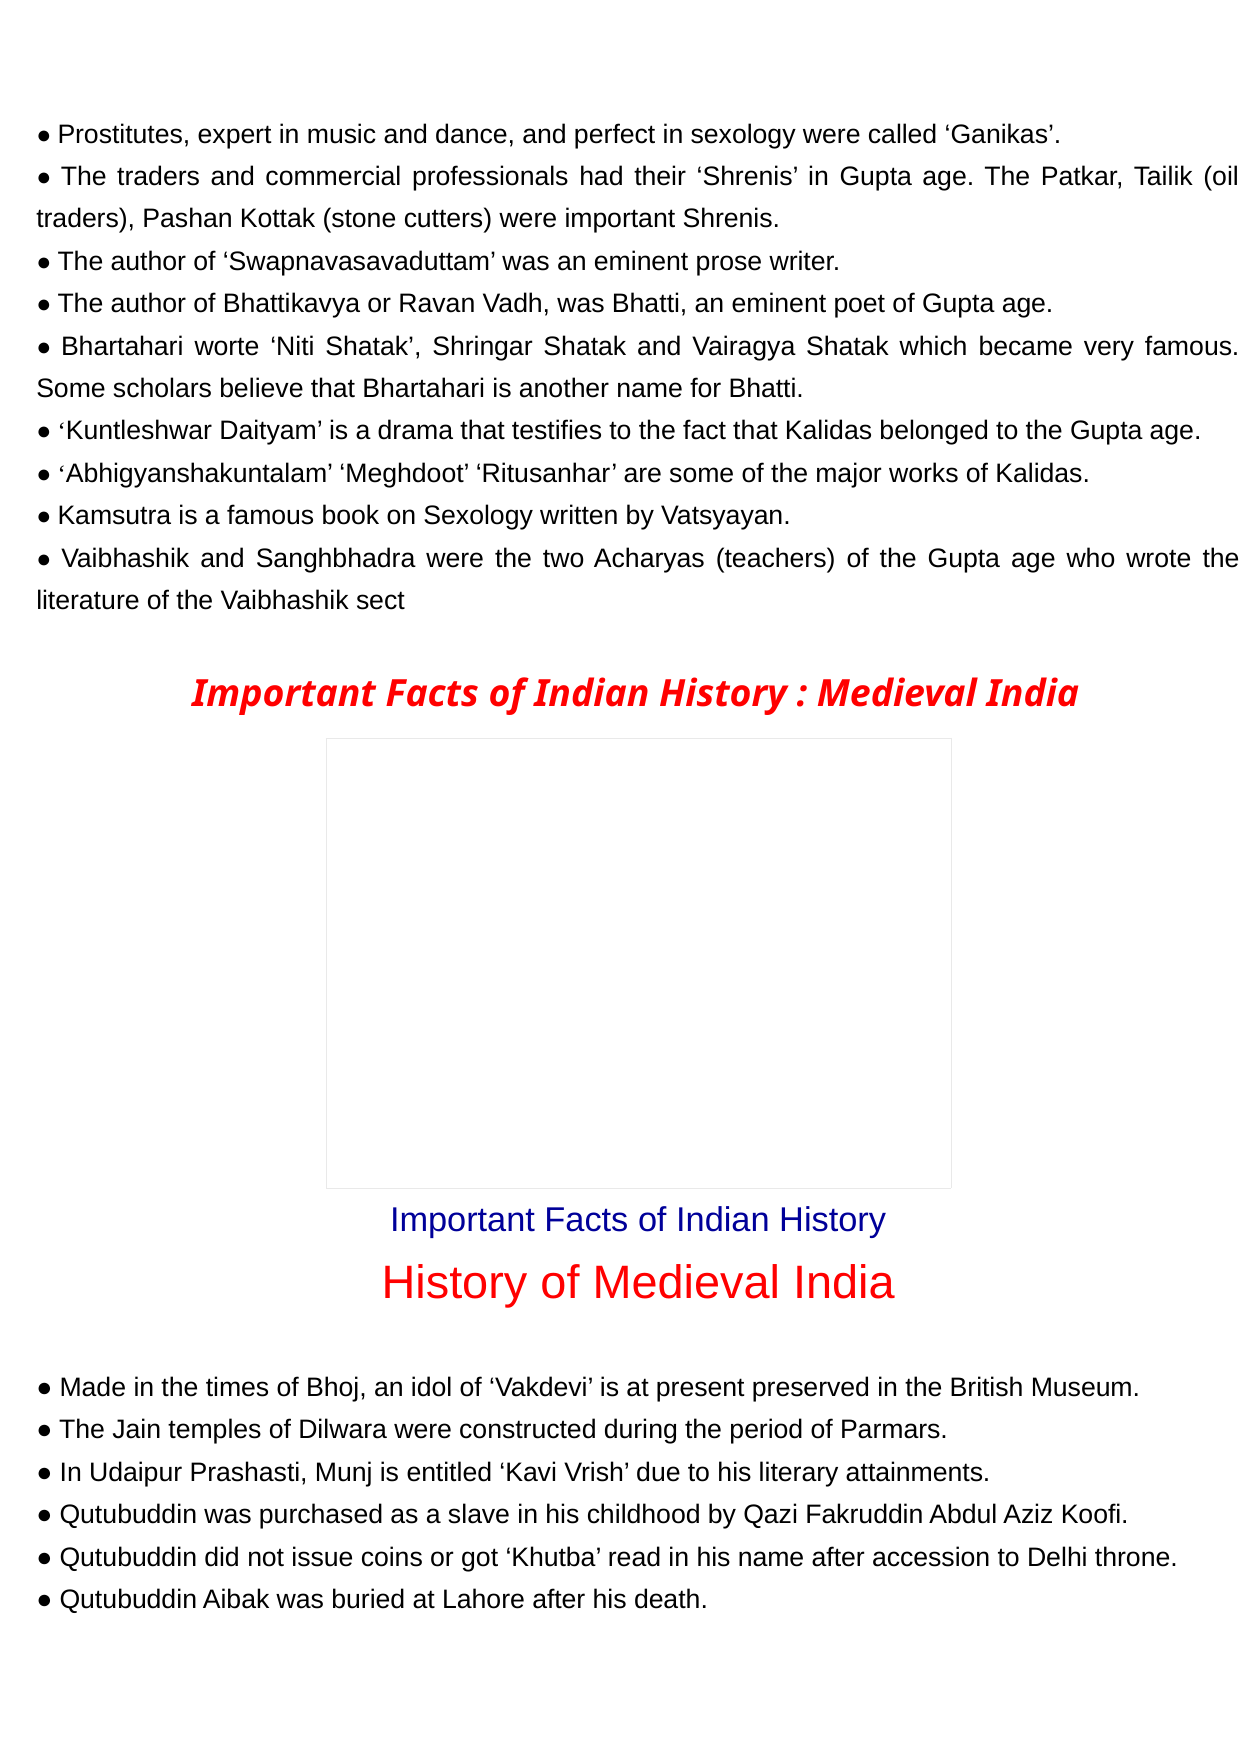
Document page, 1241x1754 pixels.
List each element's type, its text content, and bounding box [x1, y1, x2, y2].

text ● ‘Abhigyanshakuntalam’ ‘Meghdoot’ ‘Ritusanhar’ are some of the major works of Kalidas. [36, 457, 1240, 488]
text ● Prostitutes, expert in music and dance, and perfect in sexology were called ‘Ganikas’. [36, 118, 1240, 149]
text ● Bhartahari worte ‘Niti Shatak’, Shringar Shatak and Vairagya Shatak which became very famous. Some scholars believe that Bhartahari is another name for Bhatti. [36, 330, 1240, 403]
text ● Made in the times of Bhoj, an idol of ‘Vakdevi’ is at present preserved in the British Museum. ● The Jain temples of Dilwara were constructed during the period of Parmars. ● In Udaipur Prashasti, Munj is entitled ‘Kavi Vrish’ due to his literary attainments. ● Qutubuddin was purchased as a slave in his childhood by Qazi Fakruddin Abdul Aziz Koofi. ● Qutubuddin did not issue coins or got ‘Khutba’ read in his name after accession to Delhi throne. ● Qutubuddin Aibak was buried at Lahore after his death. [36, 1329, 1240, 1614]
text ● Vaibhashik and Sanghbhadra were the two Acharyas (teachers) of the Gupta age who wrote the literature of the Vaibhashik sect [36, 542, 1240, 615]
text ● The author of Bhattikavya or Ravan Vadh, was Bhatti, an eminent poet of Gupta age. [36, 288, 1240, 318]
text ● ‘Kuntleshwar Daityam’ is a drama that testifies to the fact that Kalidas belonged to the Gupta age. [36, 415, 1240, 445]
text ● The traders and commercial professionals had their ‘Shrenis’ in Gupta age. The Patkar, Tailik (oil traders), Pashan Kottak (stone cutters) were important Shrenis. [36, 161, 1240, 233]
text ● Kamsutra is a famous book on Sexology written by Vatsyayan. [36, 500, 1240, 530]
text History of Medieval India [36, 1254, 1240, 1308]
text ● The author of ‘Swapnavasavaduttam’ was an eminent prose writer. [36, 245, 1240, 276]
text Important Facts of Indian History [36, 1199, 1240, 1239]
subtitle Important Facts of Indian History : Medieval India [36, 667, 1240, 718]
